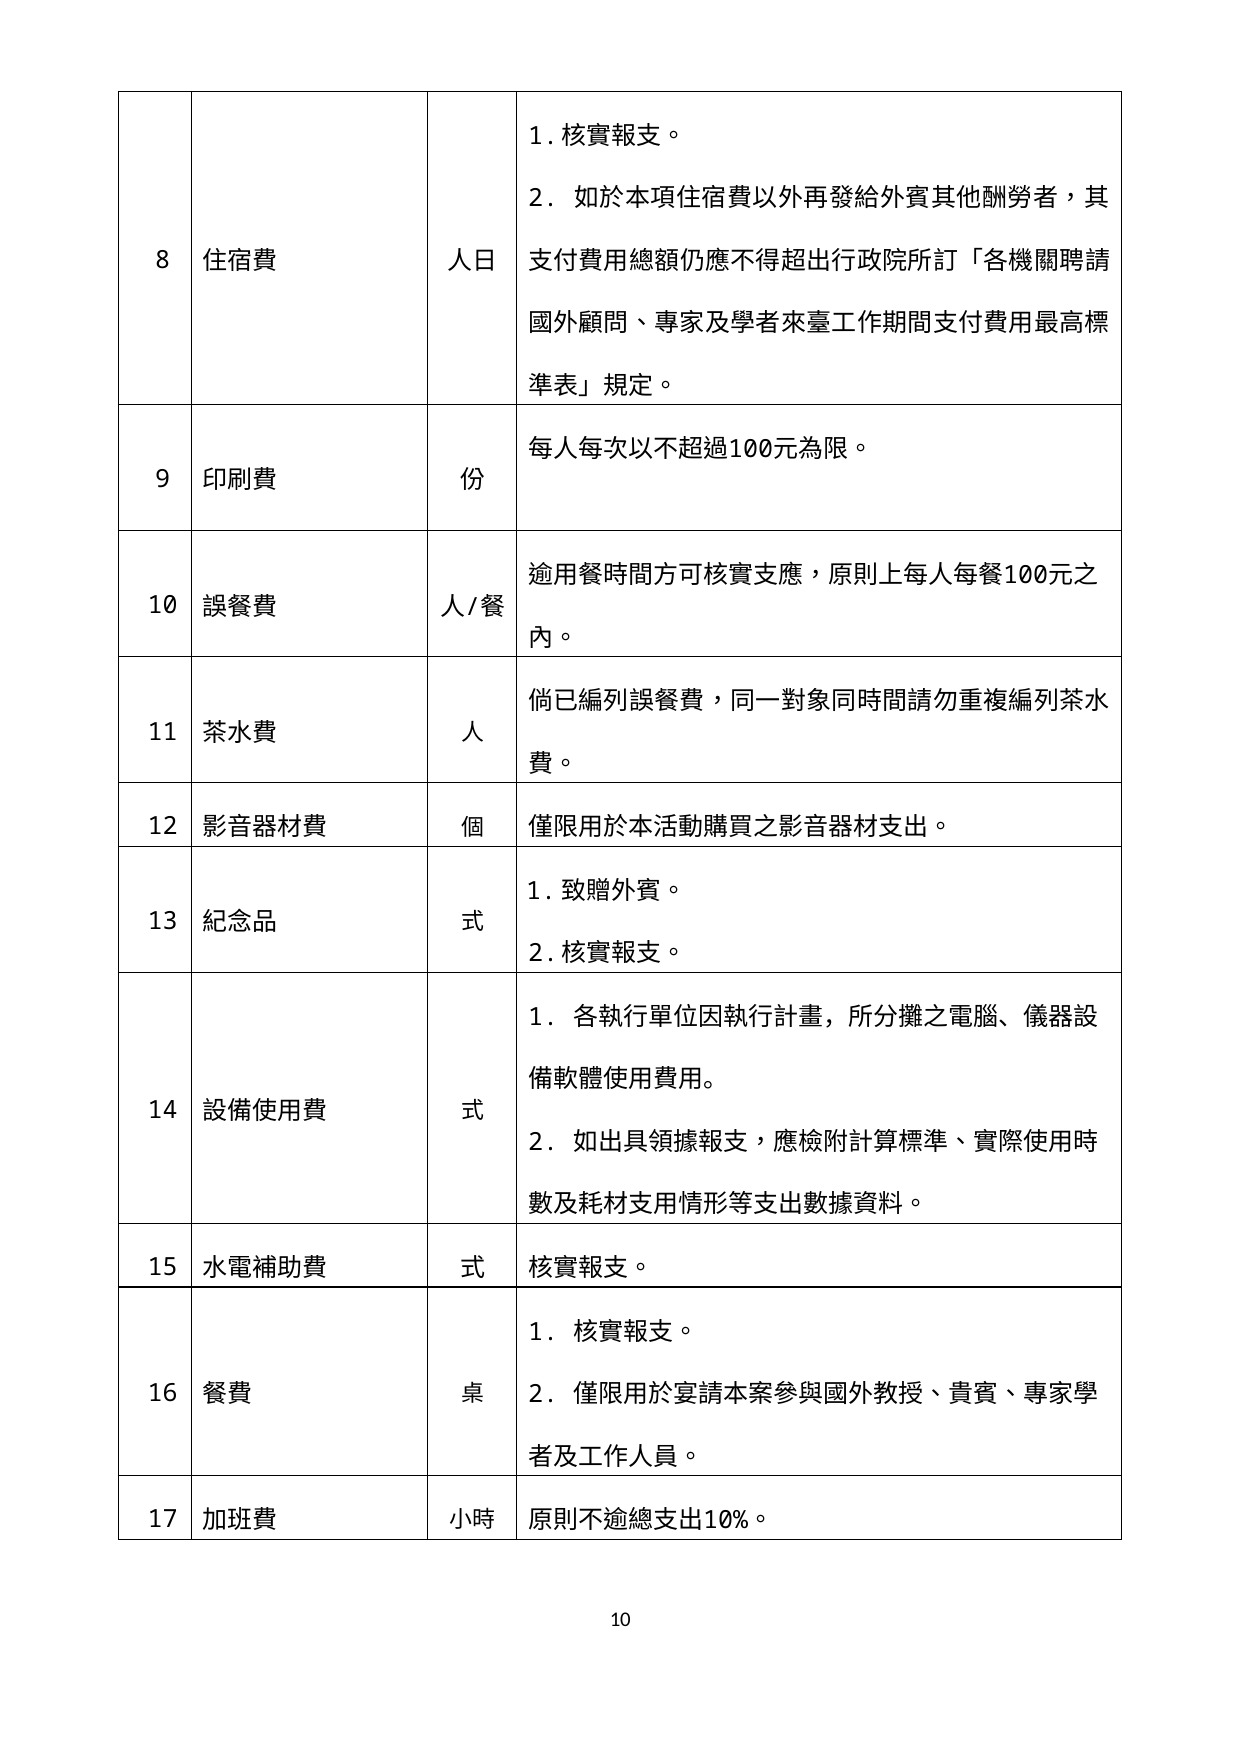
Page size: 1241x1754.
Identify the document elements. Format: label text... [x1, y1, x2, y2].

table_cell 10 [119, 531, 191, 656]
table_cell 設備使用費 [192, 973, 427, 1223]
table_cell 11 [119, 657, 191, 782]
table_cell 影音器材費 [192, 783, 427, 846]
table_cell 13 [119, 847, 191, 972]
table_cell 人 [428, 657, 516, 782]
table_cell 誤餐費 [192, 531, 427, 656]
table_cell 餐費 [192, 1288, 427, 1475]
table_cell 份 [428, 405, 516, 530]
table_cell 紀念品 [192, 847, 427, 972]
table_cell 12 [119, 783, 191, 846]
table_cell 1. 各執行單位因執行計畫，所分攤之電腦、儀器設備軟體使用費用。 2. 如出具領據報支，應檢附計算標準、實際使用時數及耗材支用情形等支出數據資料。 [517, 973, 1121, 1223]
table_cell 式 [428, 973, 516, 1223]
table_cell 人日 [428, 92, 516, 404]
table_cell 致贈外賓。 核實報支。 [517, 847, 1121, 972]
table_cell 9 [119, 405, 191, 530]
table_cell 倘已編列誤餐費，同一對象同時間請勿重複編列茶水費。 [517, 657, 1121, 782]
table_cell 僅限用於本活動購買之影音器材支出。 [517, 783, 1121, 846]
table_cell 小時 [428, 1476, 516, 1538]
table_cell 17 [119, 1476, 191, 1538]
table_cell 1. 核實報支。 2. 僅限用於宴請本案參與國外教授、貴賓、專家學者及工作人員。 [517, 1288, 1121, 1475]
table_cell 原則不逾總支出10%。 [517, 1476, 1121, 1538]
table_cell 式 [428, 847, 516, 972]
table_cell 加班費 [192, 1476, 427, 1538]
table_cell 印刷費 [192, 405, 427, 530]
table_cell 每人每次以不超過100元為限。 [517, 405, 1121, 530]
table_cell 式 [428, 1224, 516, 1286]
table_cell 核實報支。 [517, 1224, 1121, 1286]
table_cell 個 [428, 783, 516, 846]
table_cell 16 [119, 1288, 191, 1475]
table_cell 住宿費 [192, 92, 427, 404]
table_cell 水電補助費 [192, 1224, 427, 1286]
table_cell 核實報支。 2. 如於本項住宿費以外再發給外賓其他酬勞者，其支付費用總額仍應不得超出行政院所訂「各機關聘請國外顧問、專家及學者來臺工作期間支付費用最高標準表」規定。 [517, 92, 1121, 404]
table_cell 8 [119, 92, 191, 404]
table_cell 桌 [428, 1288, 516, 1475]
table_cell 人/餐 [428, 531, 516, 656]
table_cell 逾用餐時間方可核實支應，原則上每人每餐100元之內。 [517, 531, 1121, 656]
table_cell 14 [119, 973, 191, 1223]
table_cell 茶水費 [192, 657, 427, 782]
table_cell 15 [119, 1224, 191, 1286]
